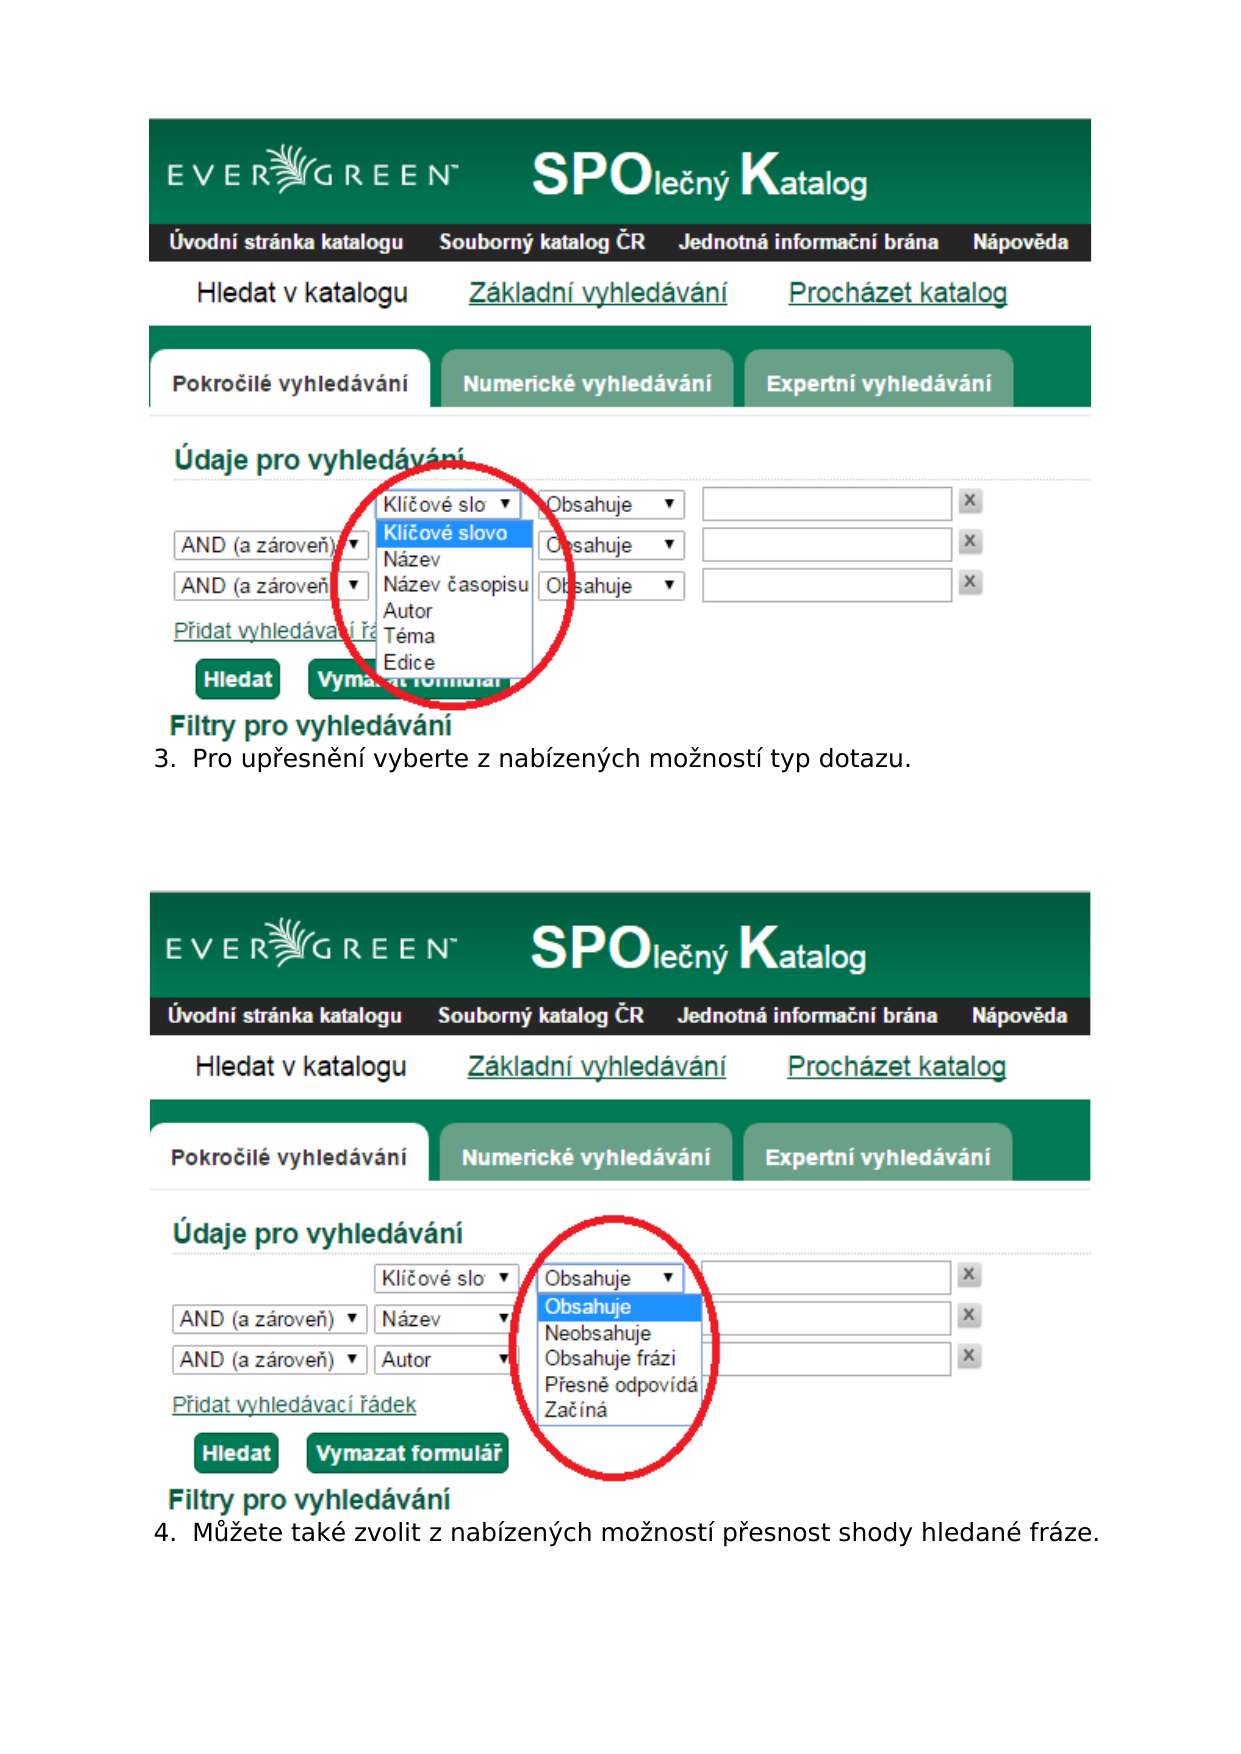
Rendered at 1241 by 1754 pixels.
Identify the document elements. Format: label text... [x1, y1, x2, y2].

list Můžete také zvolit z nabízených možností přesnost shody hledané fráze. [177, 891, 1122, 1635]
picture [149, 118, 1092, 745]
list Pro upřesnění vyberte z nabízených možností typ dotazu. [177, 118, 1122, 891]
picture [149, 890, 1091, 1519]
